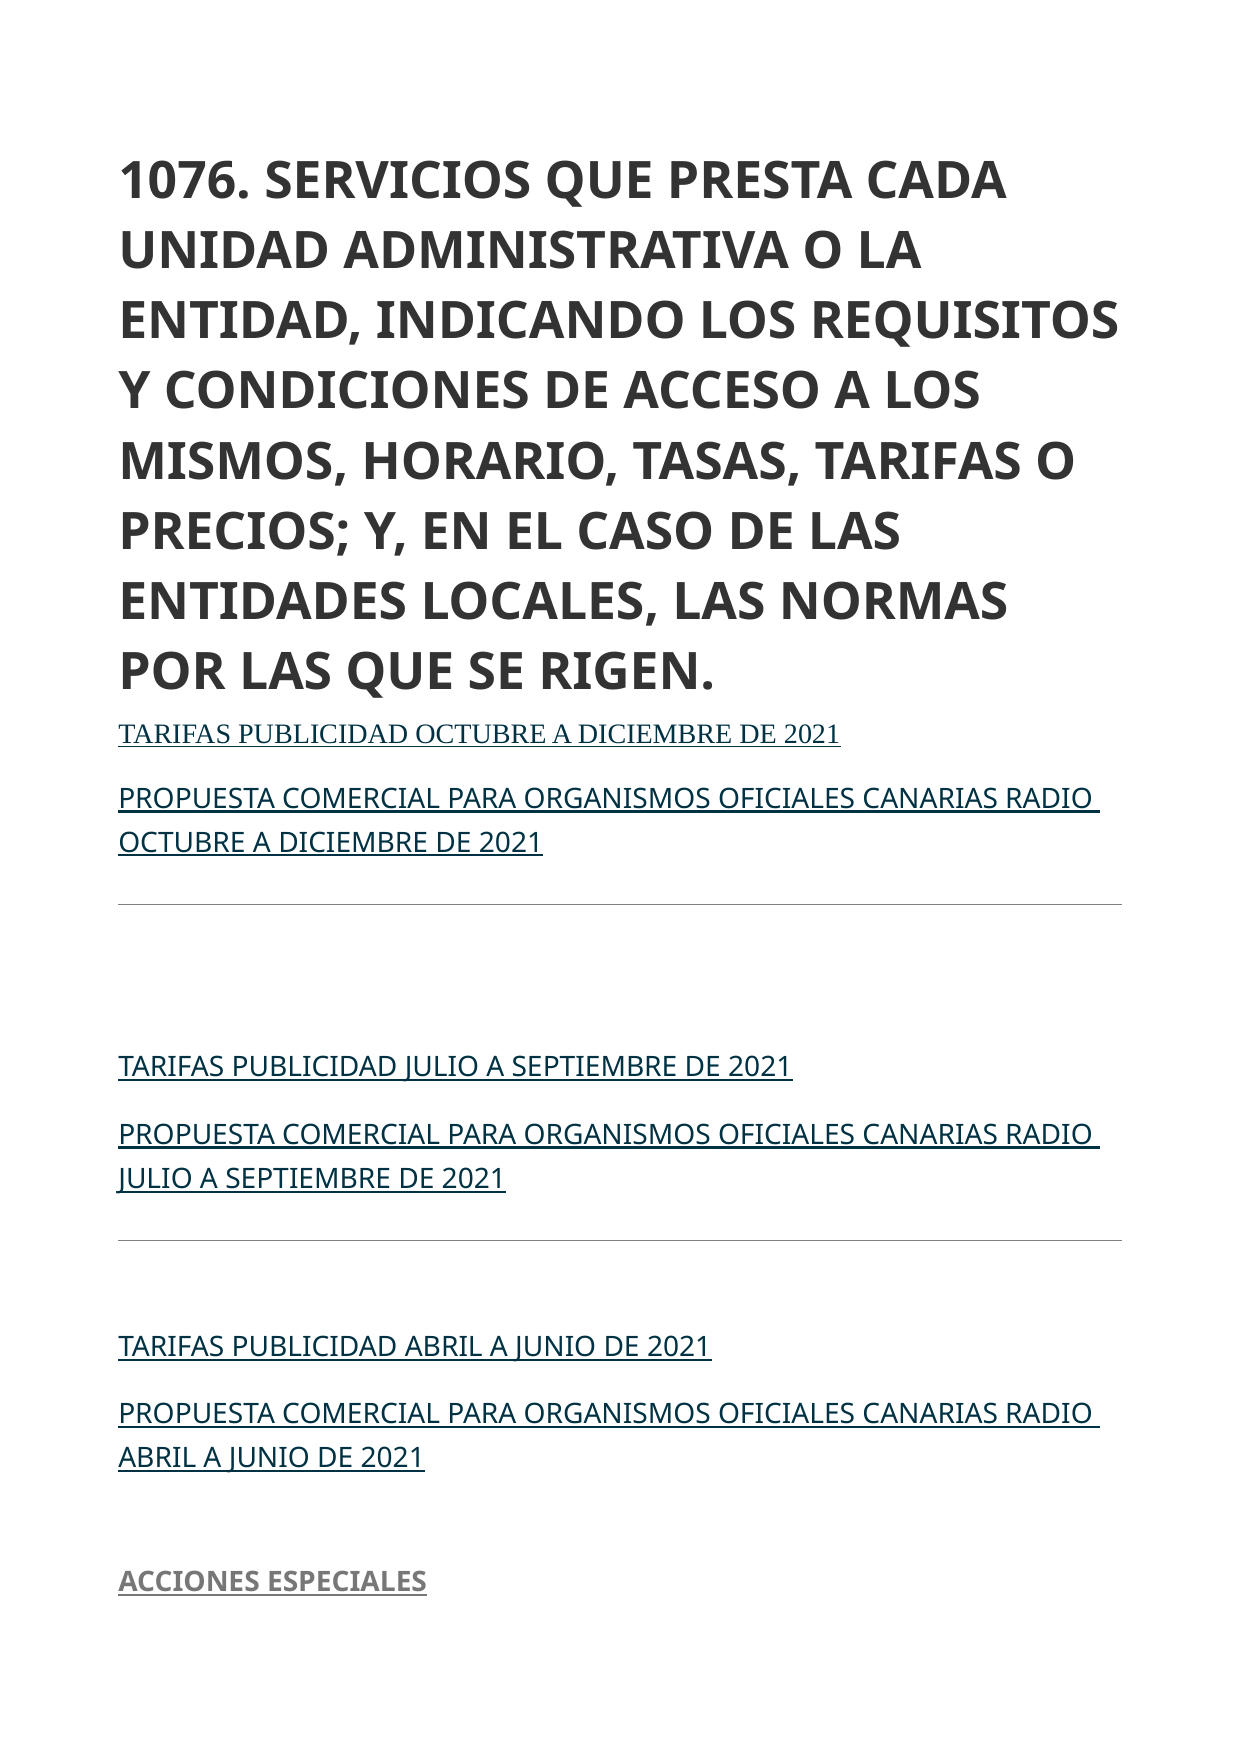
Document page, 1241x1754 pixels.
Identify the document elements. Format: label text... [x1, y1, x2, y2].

text PROPUESTA COMERCIAL PARA ORGANISMOS OFICIALES CANARIAS RADIO ABRIL A JUNIO DE 2021 [118, 1394, 1122, 1476]
text TARIFAS PUBLICIDAD ABRIL A JUNIO DE 2021 [118, 1326, 1122, 1364]
text PROPUESTA COMERCIAL PARA ORGANISMOS OFICIALES CANARIAS RADIO JULIO A SEPTIEMBRE DE 2021 [118, 1114, 1122, 1196]
subtitle 1076. SERVICIOS QUE PRESTA CADA UNIDAD ADMINISTRATIVA O LA ENTIDAD, INDICANDO LOS REQUISITOS Y CONDICIONES DE ACCESO A LOS MISMOS, HORARIO, TASAS, TARIFAS O PRECIOS; Y, EN EL CASO DE LAS ENTIDADES LOCALES, LAS NORMAS POR LAS QUE SE RIGEN. [118, 143, 1122, 705]
text PROPUESTA COMERCIAL PARA ORGANISMOS OFICIALES CANARIAS RADIO OCTUBRE A DICIEMBRE DE 2021 [118, 778, 1122, 860]
text ACCIONES ESPECIALES [118, 1562, 1122, 1600]
text TARIFAS PUBLICIDAD JULIO A SEPTIEMBRE DE 2021 [118, 1047, 1122, 1085]
text TARIFAS PUBLICIDAD OCTUBRE A DICIEMBRE DE 2021 [118, 717, 1122, 750]
